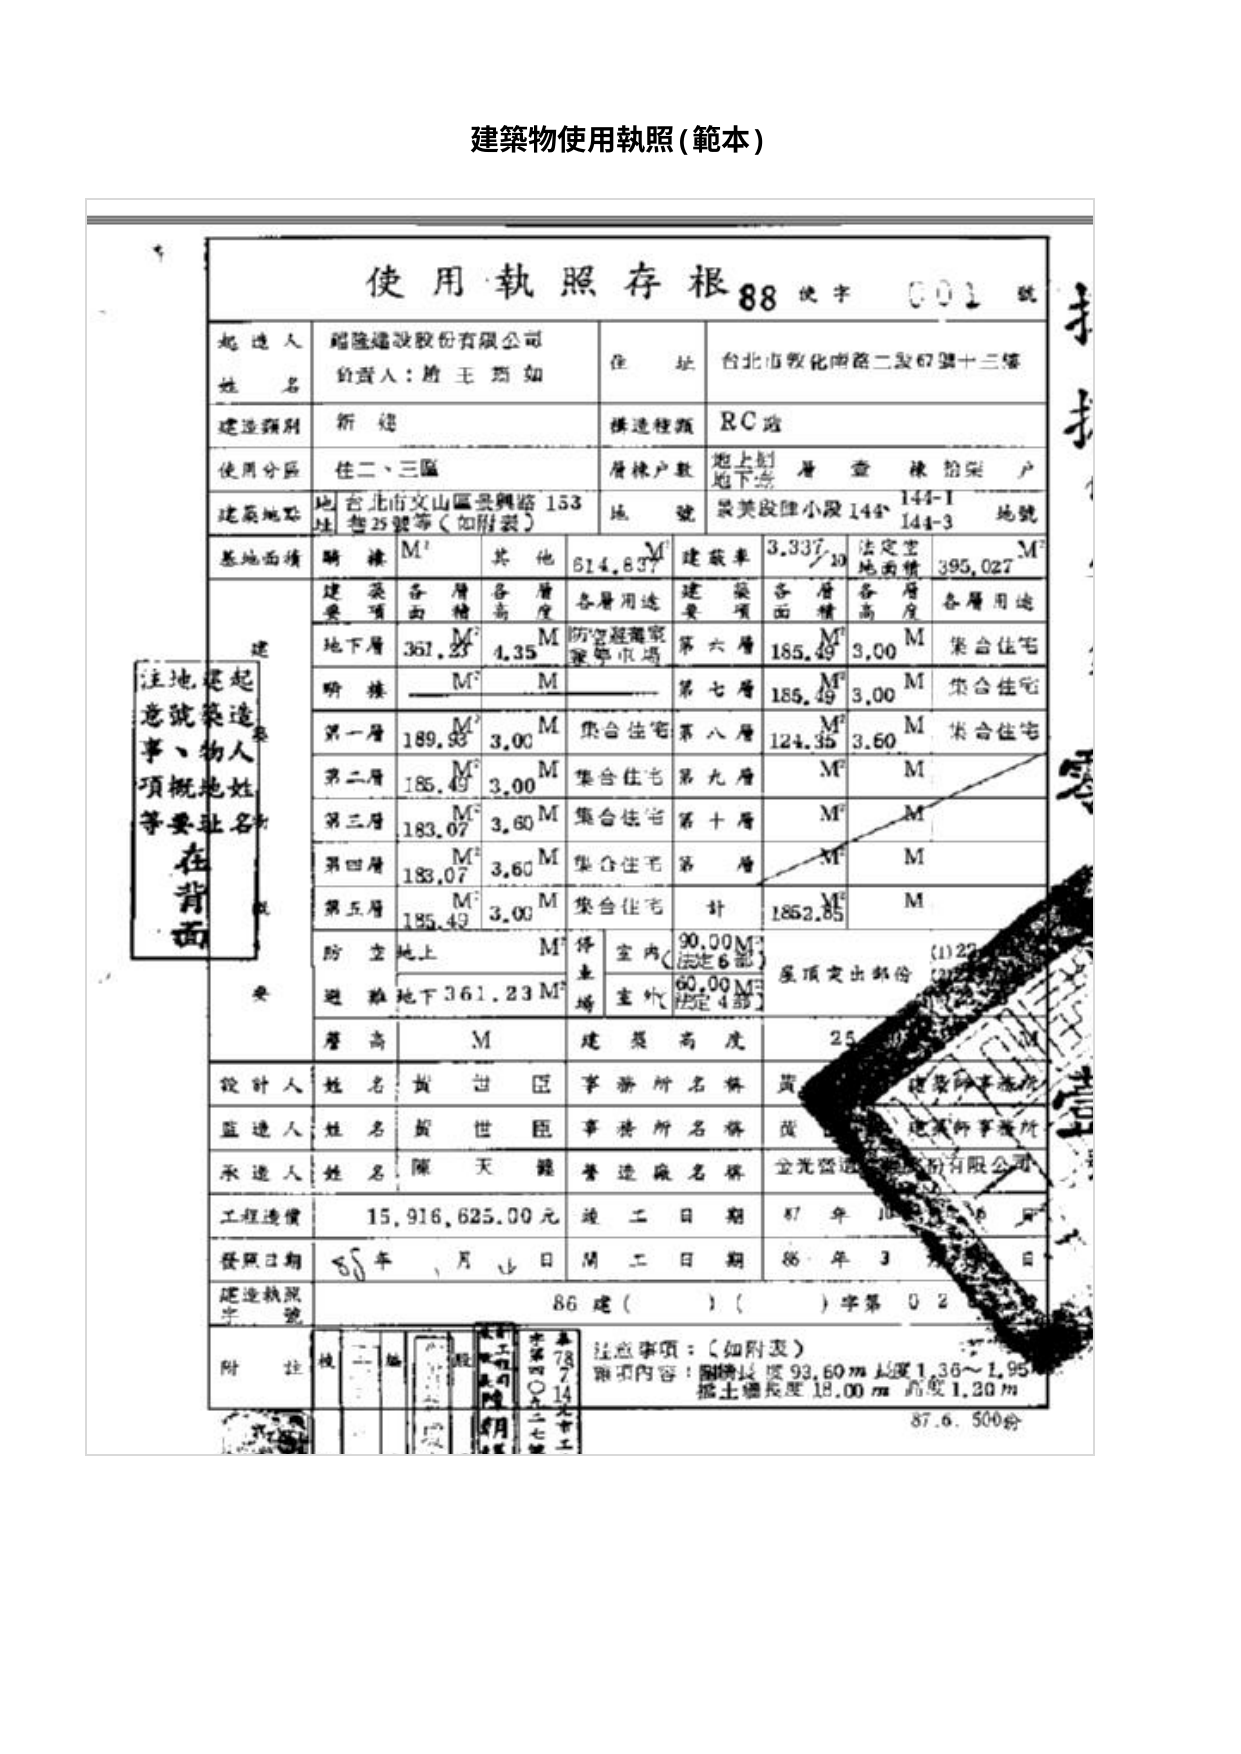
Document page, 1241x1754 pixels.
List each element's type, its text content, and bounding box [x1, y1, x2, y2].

text 建築物使用執照(範本) [74, 109, 1164, 161]
